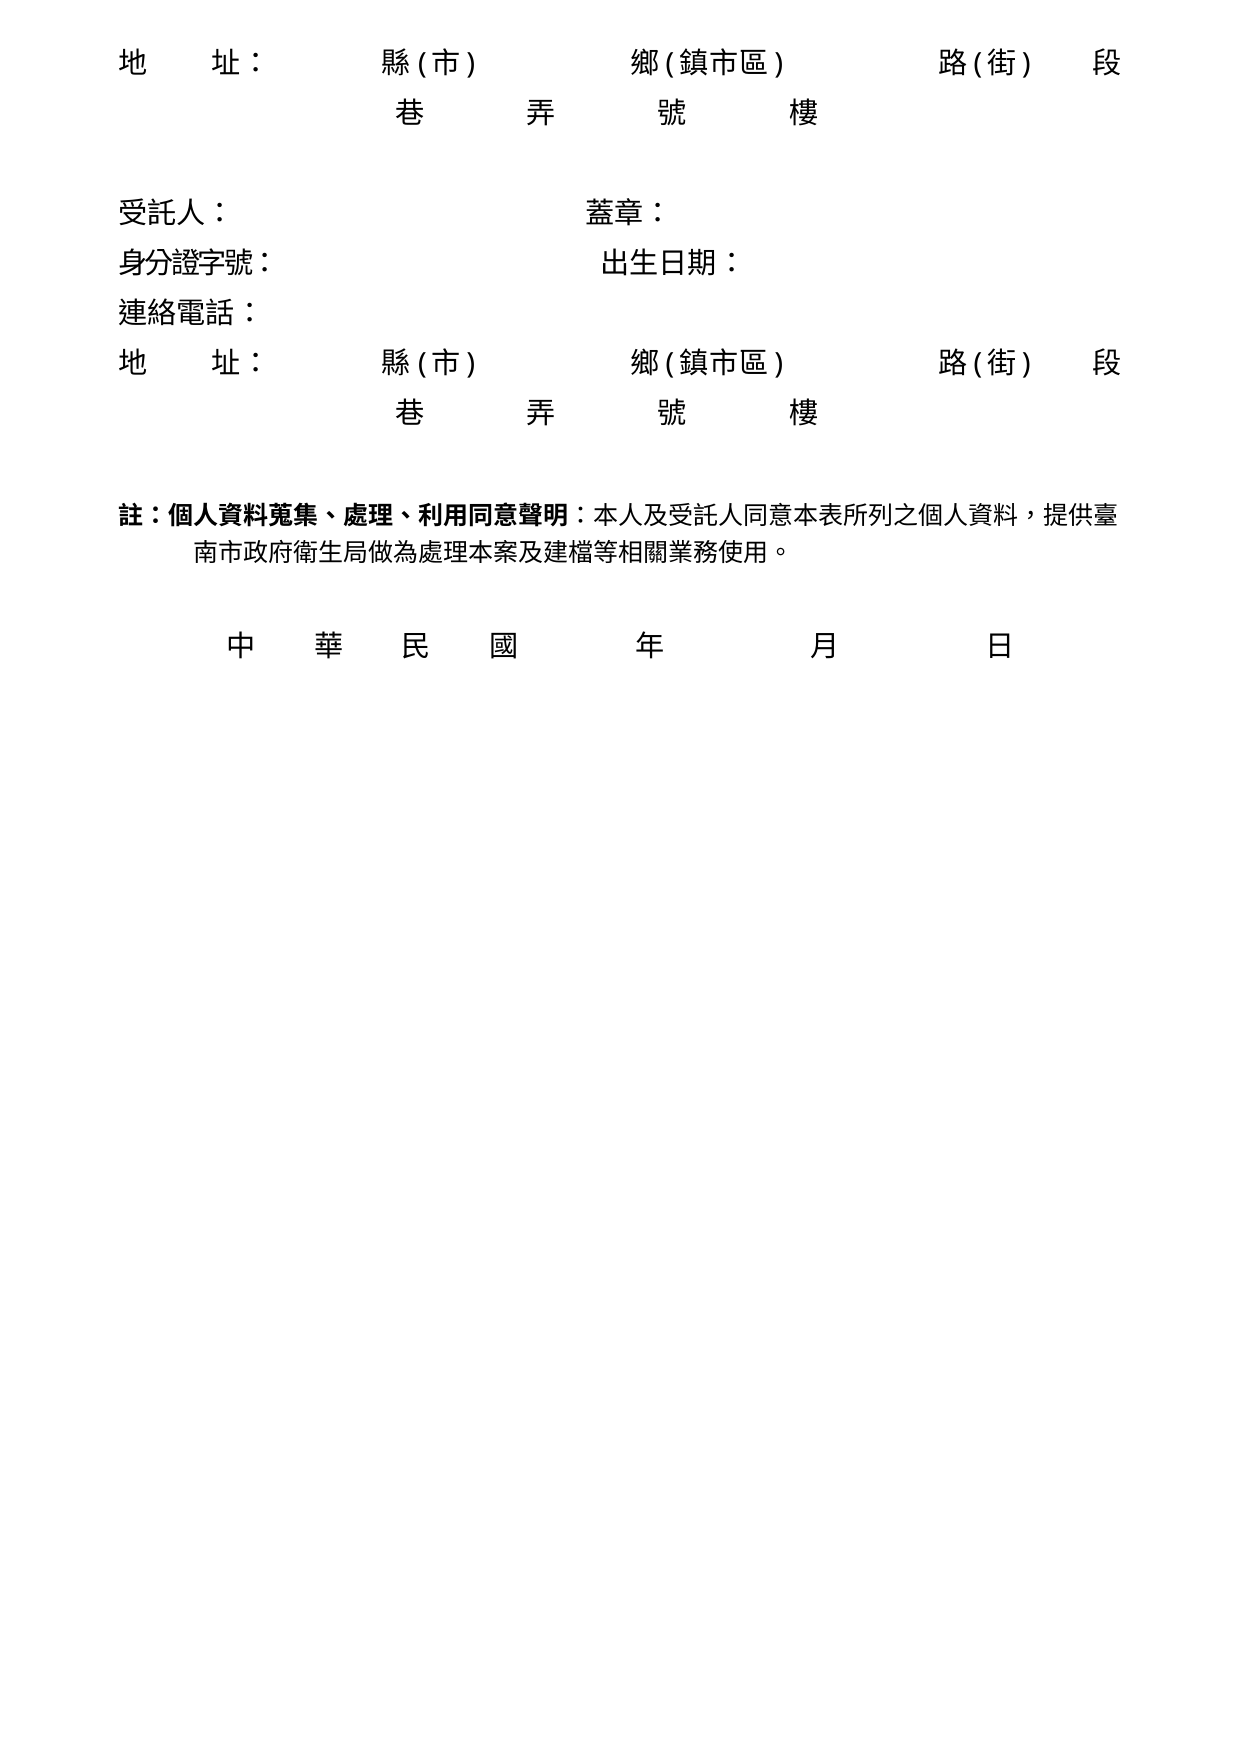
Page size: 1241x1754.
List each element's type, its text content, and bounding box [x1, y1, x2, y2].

text 註：個人資料蒐集、處理、利用同意聲明：本人及受託人同意本表所列之個人資料，提供臺南市政府衛生局做為處理本案及建檔等相關業務使用。 [118, 496, 1122, 568]
text 地 址： 縣(市) 鄉(鎮市區) 路(街) 段 巷 弄 號 樓 [118, 33, 1122, 133]
text 身分證字號： 出生日期： [118, 233, 1122, 283]
text 中 華 民 國 年 月 日 [118, 602, 1122, 665]
text 連絡電話： [118, 283, 1122, 333]
text 受託人： 蓋章： [118, 183, 1122, 233]
text 地 址： 縣(市) 鄉(鎮市區) 路(街) 段 巷 弄 號 樓 [118, 333, 1122, 433]
